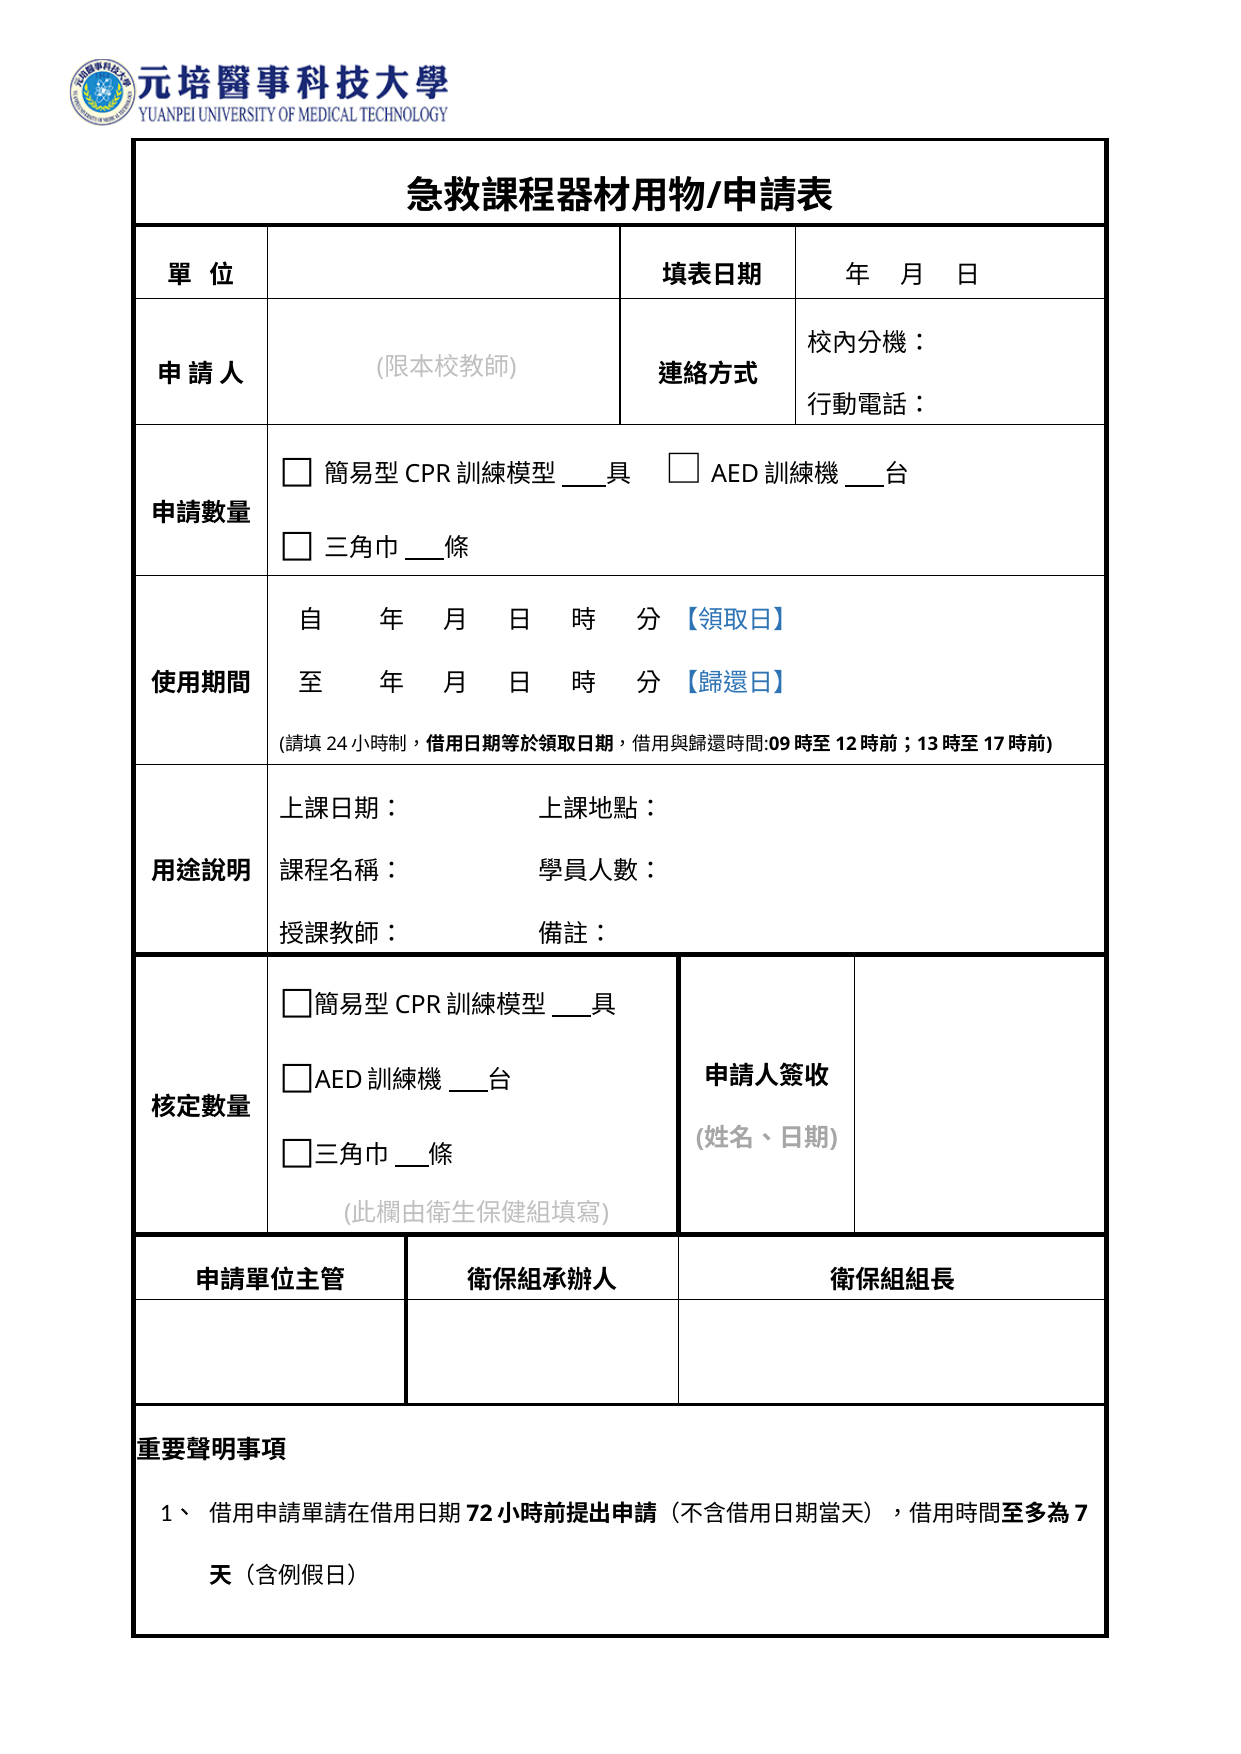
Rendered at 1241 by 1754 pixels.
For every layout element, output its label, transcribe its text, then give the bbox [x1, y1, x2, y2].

table_cell 單 位 [136, 227, 267, 298]
table_cell [268, 227, 619, 298]
table_cell □簡易型CPR訓練模型 具 □AED訓練機 台 □三角巾 條 (此欄由衛生保健組填寫) [268, 957, 676, 1232]
table_cell [855, 957, 1104, 1232]
table_cell 校內分機： 行動電話： [796, 299, 1104, 424]
table_cell □ 簡易型CPR訓練模型 具 □ AED訓練機 台 □ 三角巾 條 [268, 425, 1104, 575]
table_cell 核定數量 [136, 957, 267, 1232]
table_cell 自 年 月 日 時 分 【領取日】 至 年 月 日 時 分 【歸還日】 (請填24小時制，借用日期等於領取日期，借用與歸還時間:09時至12時前；13時至17時前) [268, 576, 1104, 763]
table_cell 重要聲明事項 借用申請單請在借用日期72小時前提出申請（不含借用日期當天），借用時間至多為7天（含例假日） 以上器材用物僅限於校內教師辦理急救相關課程之用途方可申請。 使用過程請珍惜所有器材用物，若有任何損壞則應負賠償責任。 歸還前，應事先確認所有器材用物完好，並保持潔淨。 如未在指定時間內歸還，該單位記違規一次，達三次紀錄者，該單位則無法申請相關器材用物60天(含例假日)。 申請人請於申請表單填妥及單位主管蓋章後，以紙本方式送至衛生保健組進行申請作業。 管理單位將視申請之用途目的，以及當時庫存狀況做最後之核定數量。 [136, 1406, 1104, 1634]
table_cell 衛保組組長 [679, 1237, 1104, 1299]
table_cell 申請數量 [136, 425, 267, 575]
table_cell (限本校教師) [268, 299, 619, 424]
table_cell 用途說明 [136, 765, 267, 952]
table_cell 申請人簽收 (姓名、日期) [681, 957, 854, 1232]
table_cell [679, 1300, 1104, 1403]
table_cell 連絡方式 [621, 299, 795, 424]
table_cell 使用期間 [136, 576, 267, 763]
table_header 急救課程器材用物/申請表 [136, 141, 1104, 222]
table_cell 年 月 日 [796, 227, 1104, 298]
table_cell 衛保組承辦人 [408, 1237, 678, 1299]
table_cell [136, 1300, 404, 1403]
table_cell 填表日期 [621, 227, 795, 298]
table_cell [408, 1300, 678, 1403]
table_cell 申請單位主管 [136, 1237, 404, 1299]
table_cell 申 請 人 [136, 299, 267, 424]
table_cell 上課日期： 上課地點： 課程名稱： 學員人數： 授課教師： 備註： [268, 765, 1104, 952]
